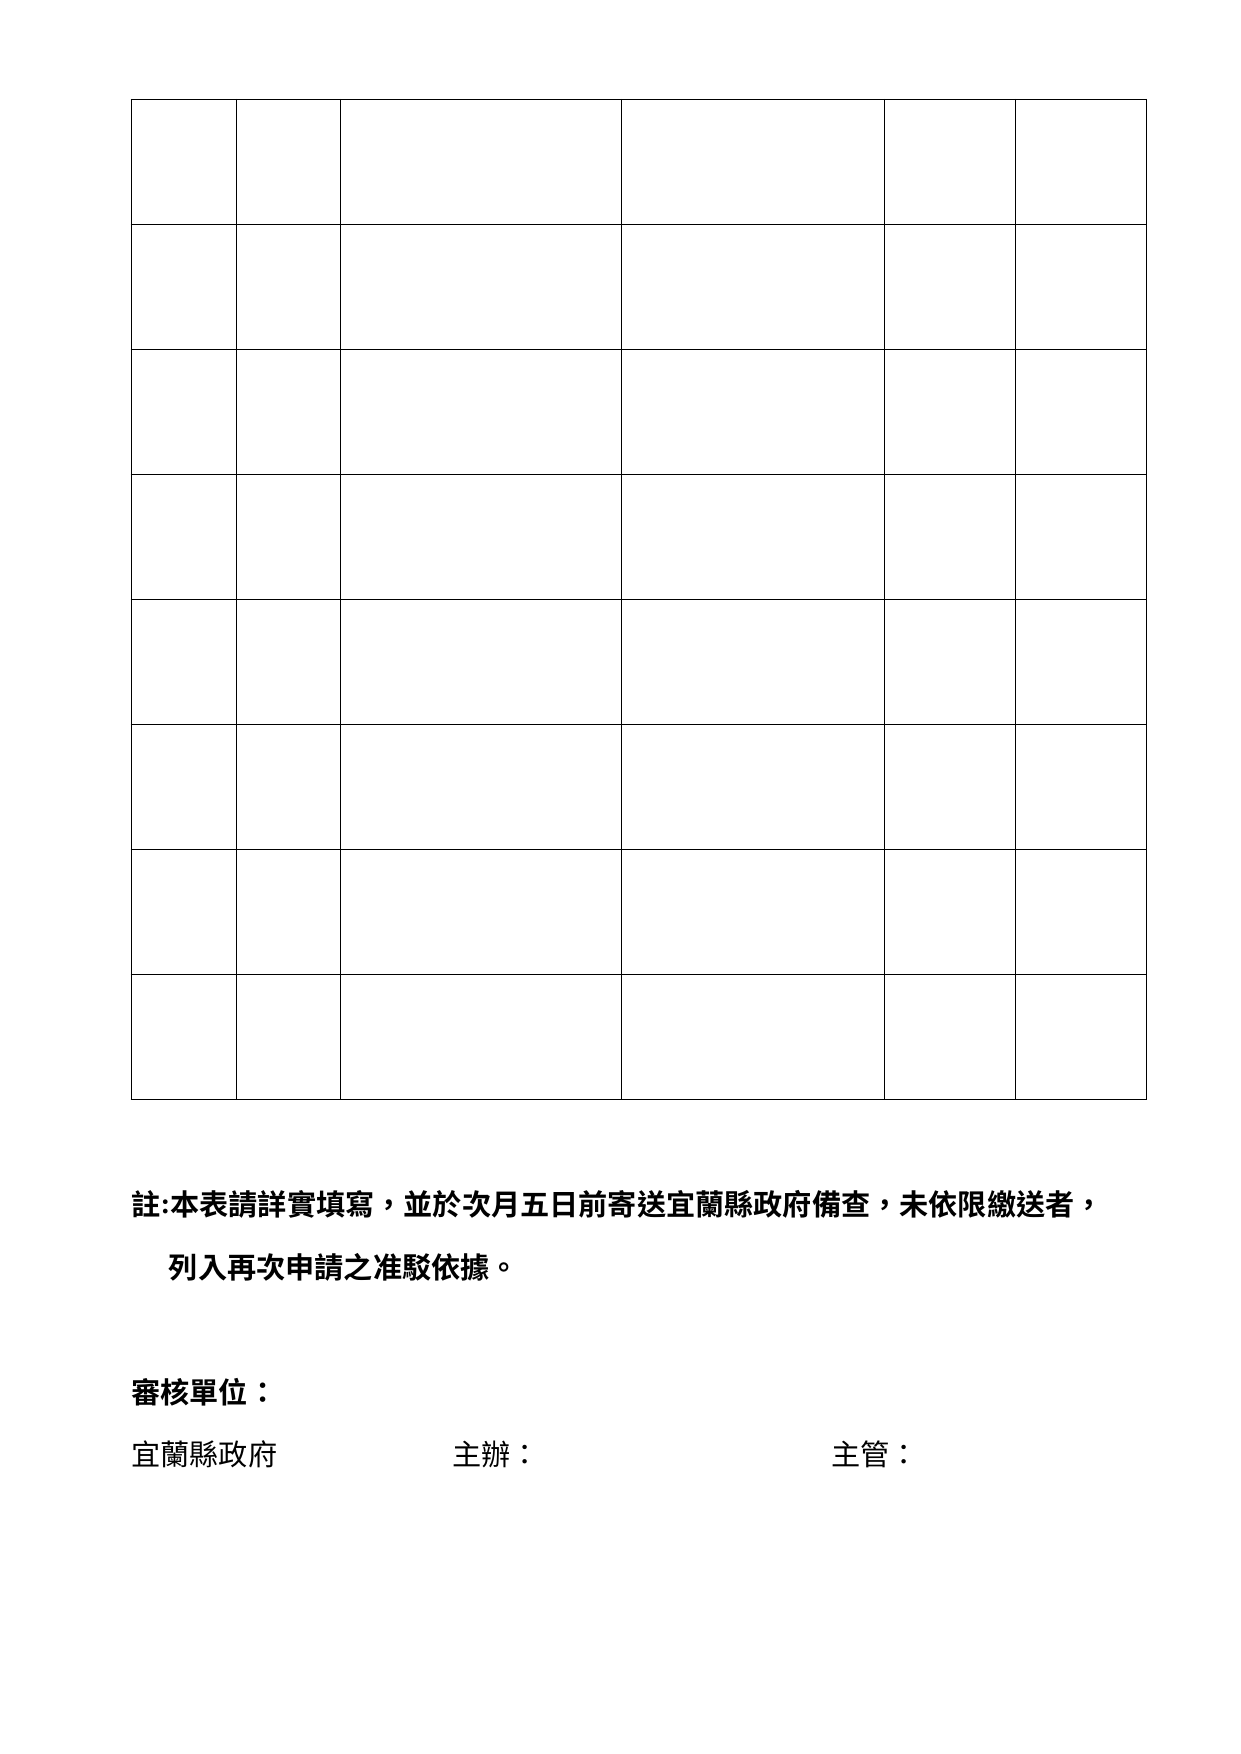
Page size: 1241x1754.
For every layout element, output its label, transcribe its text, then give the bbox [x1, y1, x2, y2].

table_cell [341, 350, 621, 474]
table_cell [622, 225, 884, 349]
table_cell [132, 225, 236, 349]
table_cell [1016, 100, 1146, 224]
table_cell [341, 475, 621, 599]
table_cell [341, 225, 621, 349]
table_cell [885, 225, 1015, 349]
table_cell [341, 725, 621, 849]
table_cell [885, 100, 1015, 224]
table_cell [622, 100, 884, 224]
text 宜蘭縣政府 主辦： 主管： [131, 1411, 1106, 1474]
table_cell [132, 975, 236, 1099]
table_cell [622, 350, 884, 474]
table_cell [622, 600, 884, 724]
text 註:本表請詳實填寫，並於次月五日前寄送宜蘭縣政府備查，未依限繳送者，列入再次申請之准駁依據。 [131, 1161, 1106, 1286]
table_cell [1016, 350, 1146, 474]
table_cell [622, 850, 884, 974]
table_cell [622, 975, 884, 1099]
table_cell [237, 725, 340, 849]
table_cell [885, 350, 1015, 474]
text 審核單位： [131, 1349, 1106, 1411]
table_cell [237, 600, 340, 724]
table_cell [885, 850, 1015, 974]
table_cell [132, 850, 236, 974]
table_cell [237, 350, 340, 474]
table_cell [132, 350, 236, 474]
table_cell [1016, 850, 1146, 974]
table_cell [341, 850, 621, 974]
table_cell [1016, 725, 1146, 849]
table_cell [237, 975, 340, 1099]
table_cell [622, 725, 884, 849]
table_cell [885, 475, 1015, 599]
table_cell [132, 475, 236, 599]
table_cell [341, 100, 621, 224]
table_cell [237, 100, 340, 224]
table_cell [1016, 225, 1146, 349]
table_cell [1016, 475, 1146, 599]
table_cell [237, 475, 340, 599]
table_cell [132, 600, 236, 724]
table_cell [885, 600, 1015, 724]
table_cell [132, 725, 236, 849]
table_cell [885, 725, 1015, 849]
table_cell [341, 600, 621, 724]
table_cell [341, 975, 621, 1099]
table_cell [132, 100, 236, 224]
table_cell [237, 225, 340, 349]
table_cell [885, 975, 1015, 1099]
table_cell [1016, 600, 1146, 724]
table_cell [1016, 975, 1146, 1099]
table_cell [622, 475, 884, 599]
table_cell [237, 850, 340, 974]
